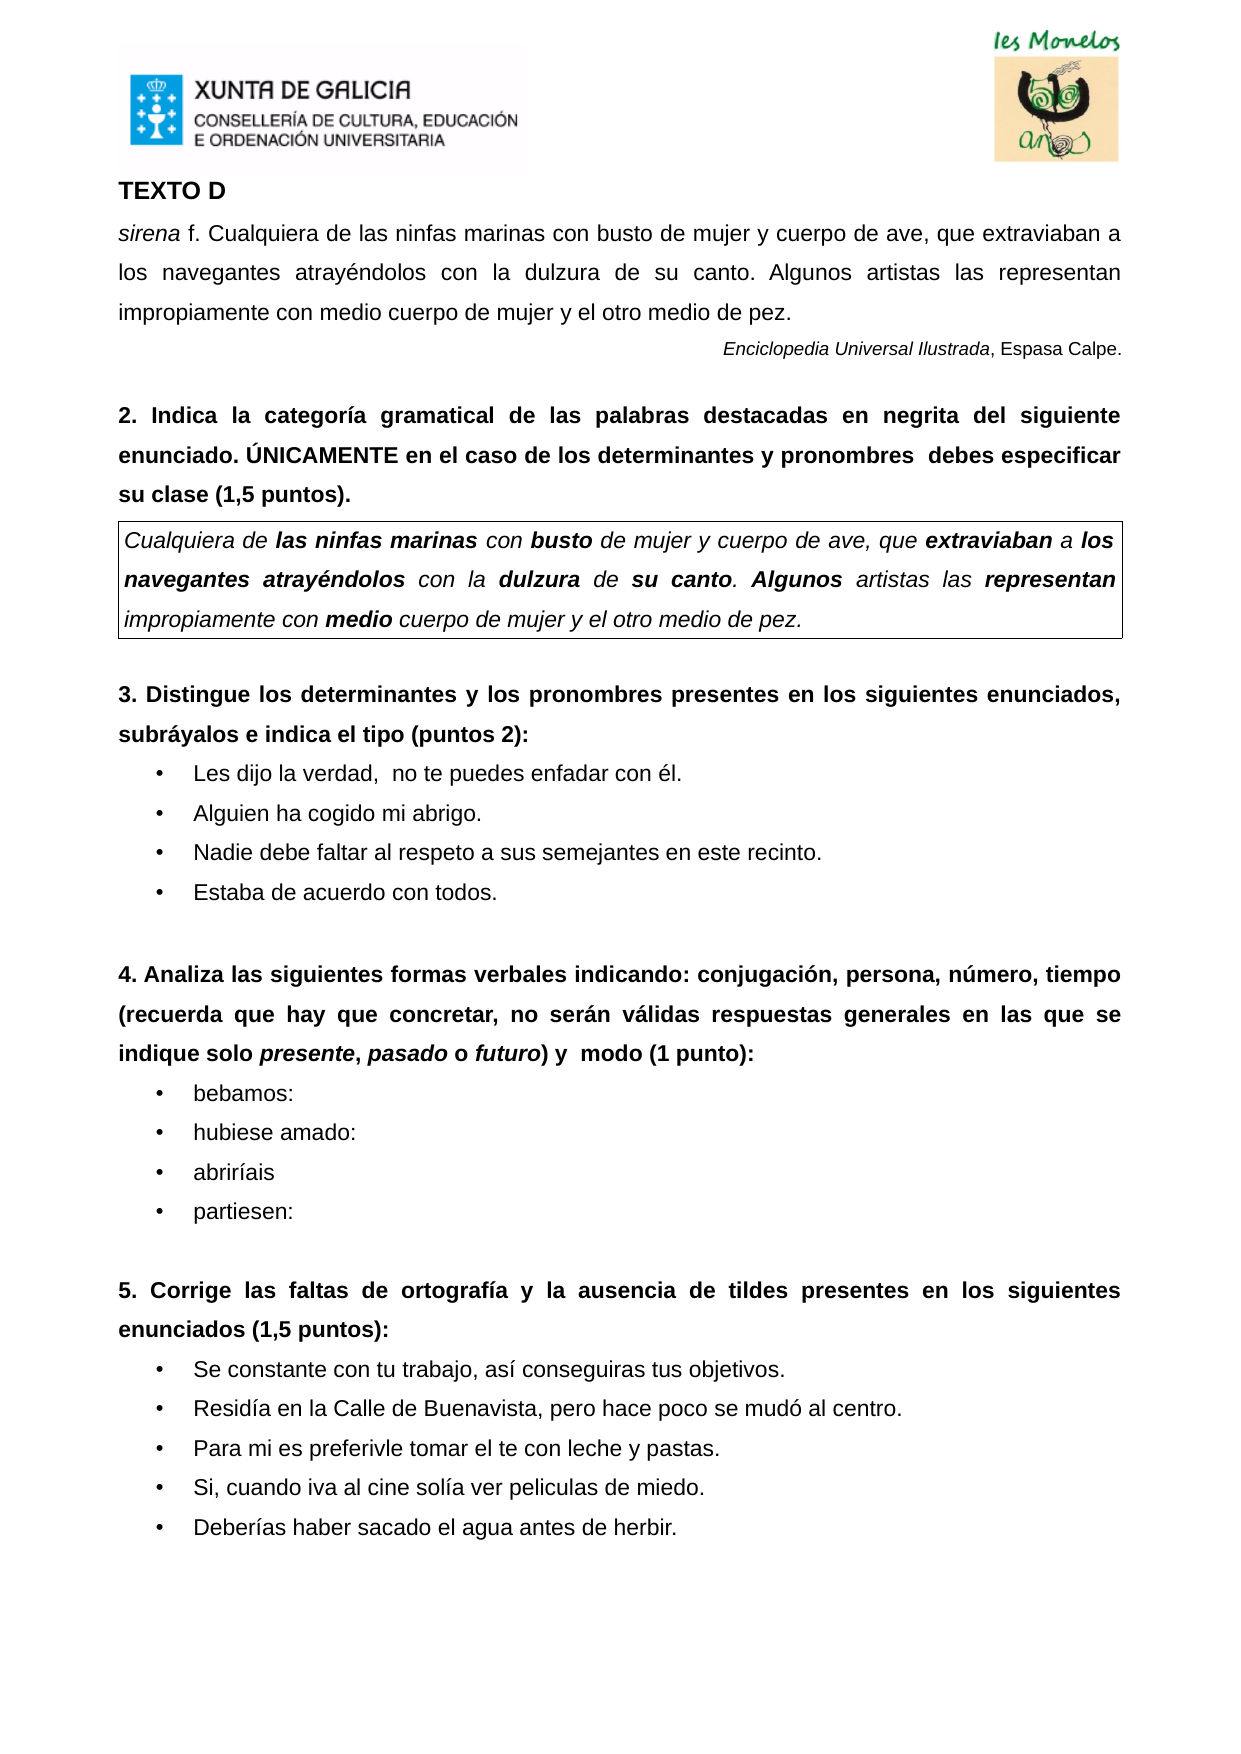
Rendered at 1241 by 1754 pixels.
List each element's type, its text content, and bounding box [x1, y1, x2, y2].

text Enciclopedia Universal Ilustrada, Espasa Calpe. [118, 338, 1122, 359]
text TEXTO D [118, 176, 1122, 205]
list hubiese amado: [156, 1119, 1122, 1145]
table_header Cualquiera de las ninfas marinas con busto de mujer y cuerpo de ave, que extraviaban a los navegantes atrayéndolos con la dulzura de su canto. Algunos artistas las representan impropiamente con medio cuerpo de mujer y el otro medio de pez. [119, 522, 1122, 638]
text 5. Corrige las faltas de ortografía y la ausencia de tildes presentes en los siguientes enunciados (1,5 puntos): [118, 1277, 1122, 1343]
text 4. Analiza las siguientes formas verbales indicando: conjugación, persona, número, tiempo (recuerda que hay que concretar, no serán válidas respuestas generales en las que se indique solo presente, pasado o futuro) y modo (1 punto): [118, 961, 1122, 1066]
list abriríais [156, 1158, 1122, 1185]
picture [991, 29, 1123, 164]
list Se constante con tu trabajo, así conseguiras tus objetivos. [156, 1356, 1122, 1382]
list bebamos: [156, 1079, 1122, 1106]
list Residía en la Calle de Buenavista, pero hace poco se mudó al centro. [156, 1395, 1122, 1422]
text 3. Distingue los determinantes y los pronombres presentes en los siguientes enunciados, subráyalos e indica el tipo (puntos 2): [118, 681, 1122, 747]
list Nadie debe faltar al respeto a sus semejantes en este recinto. [156, 839, 1122, 865]
text sirena f. Cualquiera de las ninfas marinas con busto de mujer y cuerpo de ave, que extraviaban a los navegantes atrayéndolos con la dulzura de su canto. Algunos artistas las representan impropiamente con medio cuerpo de mujer y el otro medio de pez. [118, 219, 1122, 325]
list Si, cuando iva al cine solía ver peliculas de miedo. [156, 1474, 1122, 1501]
text 2. Indica la categoría gramatical de las palabras destacadas en negrita del siguiente enunciado. ÚNICAMENTE en el caso de los determinantes y pronombres debes especificar su clase (1,5 puntos). [118, 402, 1122, 508]
list Alguien ha cogido mi abrigo. [156, 799, 1122, 826]
list Deberías haber sacado el agua antes de herbir. [156, 1514, 1122, 1540]
picture [118, 44, 526, 173]
list partiesen: [156, 1198, 1122, 1224]
list Estaba de acuerdo con todos. [156, 878, 1122, 905]
list Para mi es preferivle tomar el te con leche y pastas. [156, 1435, 1122, 1461]
list Les dijo la verdad, no te puedes enfadar con él. [156, 760, 1122, 786]
